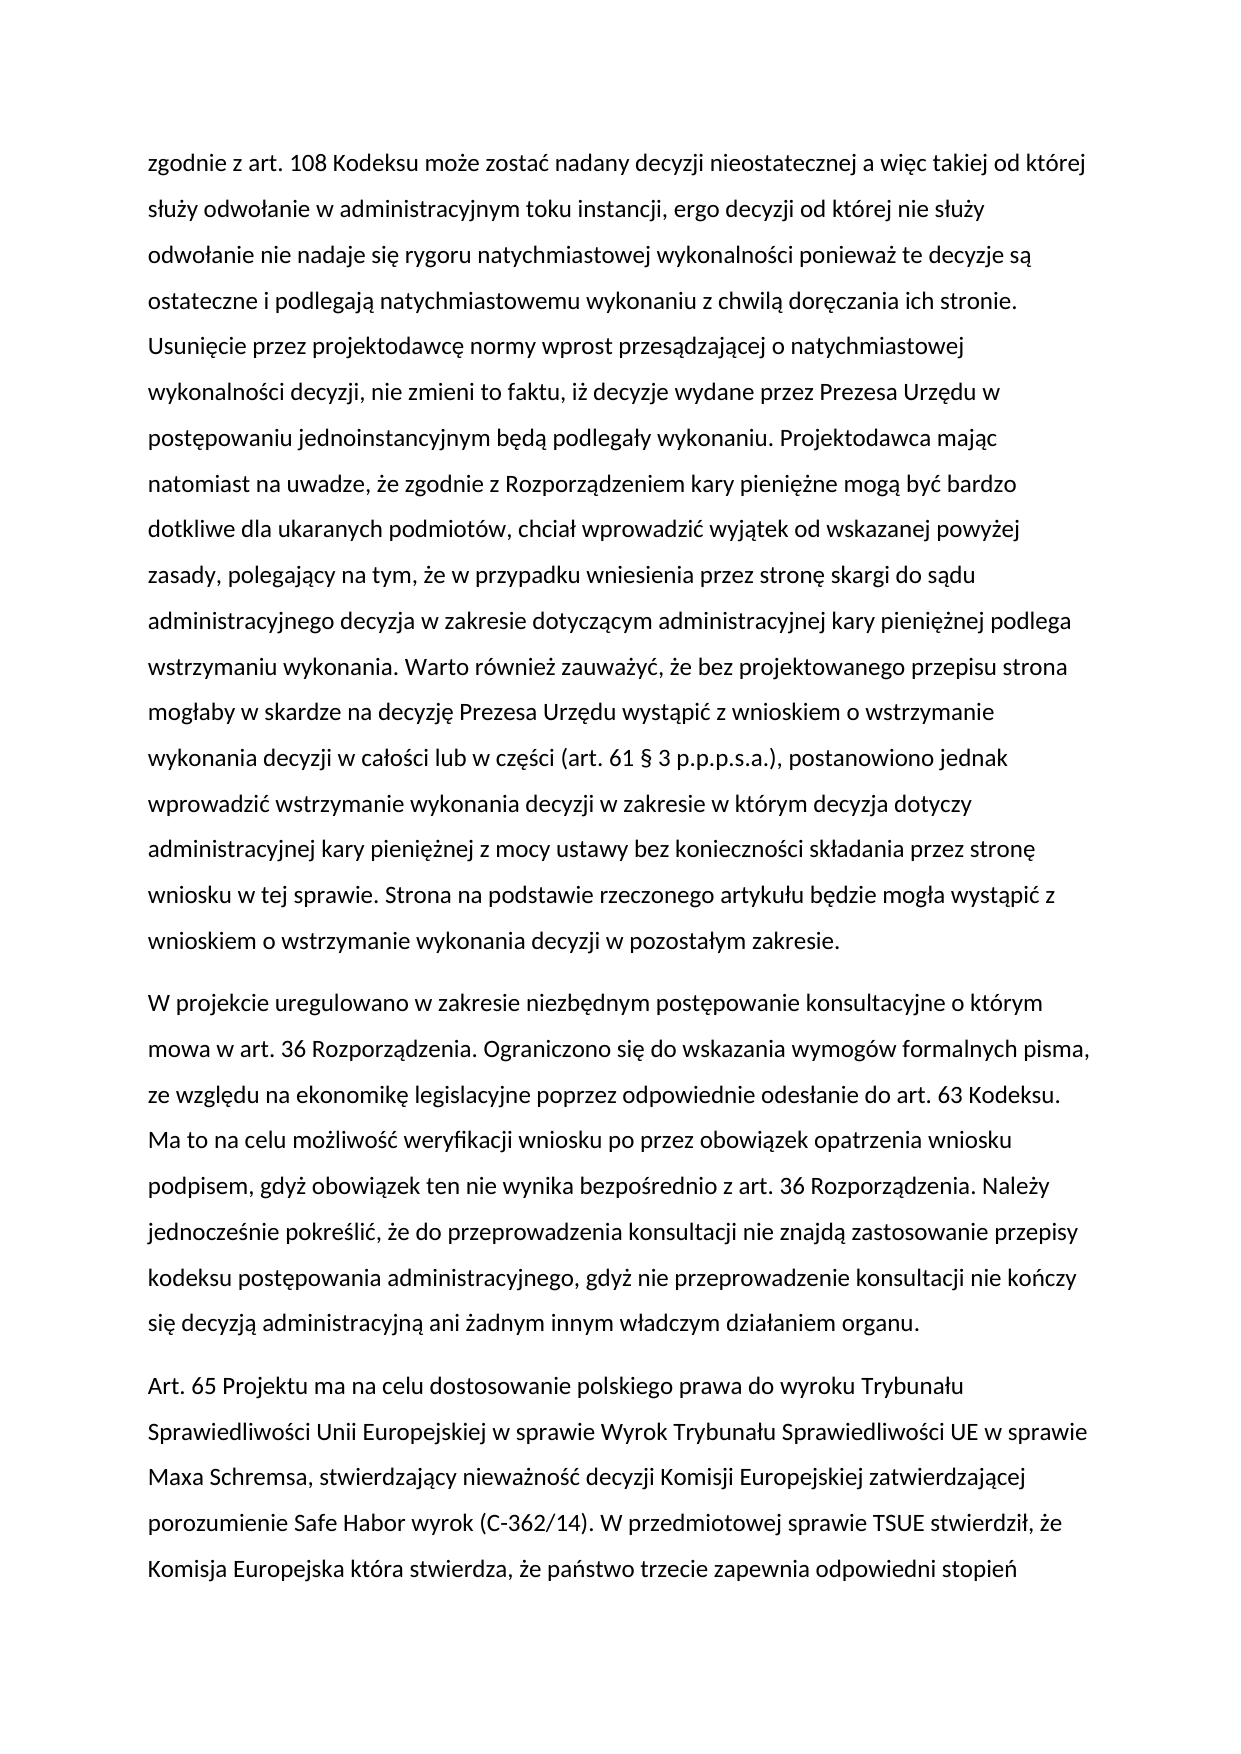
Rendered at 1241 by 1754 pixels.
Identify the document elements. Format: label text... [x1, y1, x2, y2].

text Art. 65 Projektu ma na celu dostosowanie polskiego prawa do wyroku Trybunału Sprawiedliwości Unii Europejskiej w sprawie Wyrok Trybunału Sprawiedliwości UE w sprawie Maxa Schremsa, stwierdzający nieważność decyzji Komisji Europejskiej zatwierdzającej porozumienie Safe Habor wyrok (C-362/14). W przedmiotowej sprawie TSUE stwierdził, że Komisja Europejska która stwierdza, że państwo trzecie zapewnia odpowiedni stopień [148, 1370, 1093, 1583]
text W projekcie uregulowano w zakresie niezbędnym postępowanie konsultacyjne o którym mowa w art. 36 Rozporządzenia. Ograniczono się do wskazania wymogów formalnych pisma, ze względu na ekonomikę legislacyjne poprzez odpowiednie odesłanie do art. 63 Kodeksu. Ma to na celu możliwość weryfikacji wniosku po przez obowiązek opatrzenia wniosku podpisem, gdyż obowiązek ten nie wynika bezpośrednio z art. 36 Rozporządzenia. Należy jednocześnie pokreślić, że do przeprowadzenia konsultacji nie znajdą zastosowanie przepisy kodeksu postępowania administracyjnego, gdyż nie przeprowadzenie konsultacji nie kończy się decyzją administracyjną ani żadnym innym władczym działaniem organu. [148, 987, 1093, 1338]
text zgodnie z art. 108 Kodeksu może zostać nadany decyzji nieostatecznej a więc takiej od której służy odwołanie w administracyjnym toku instancji, ergo decyzji od której nie służy odwołanie nie nadaje się rygoru natychmiastowej wykonalności ponieważ te decyzje są ostateczne i podlegają natychmiastowemu wykonaniu z chwilą doręczania ich stronie. Usunięcie przez projektodawcę normy wprost przesądzającej o natychmiastowej wykonalności decyzji, nie zmieni to faktu, iż decyzje wydane przez Prezesa Urzędu w postępowaniu jednoinstancyjnym będą podlegały wykonaniu. Projektodawca mając natomiast na uwadze, że zgodnie z Rozporządzeniem kary pieniężne mogą być bardzo dotkliwe dla ukaranych podmiotów, chciał wprowadzić wyjątek od wskazanej powyżej zasady, polegający na tym, że w przypadku wniesienia przez stronę skargi do sądu administracyjnego decyzja w zakresie dotyczącym administracyjnej kary pieniężnej podlega wstrzymaniu wykonania. Warto również zauważyć, że bez projektowanego przepisu strona mogłaby w skardze na decyzję Prezesa Urzędu wystąpić z wnioskiem o wstrzymanie wykonania decyzji w całości lub w części (art. 61 § 3 p.p.p.s.a.), postanowiono jednak wprowadzić wstrzymanie wykonania decyzji w zakresie w którym decyzja dotyczy administracyjnej kary pieniężnej z mocy ustawy bez konieczności składania przez stronę wniosku w tej sprawie. Strona na podstawie rzeczonego artykułu będzie mogła wystąpić z wnioskiem o wstrzymanie wykonania decyzji w pozostałym zakresie. [148, 148, 1093, 956]
